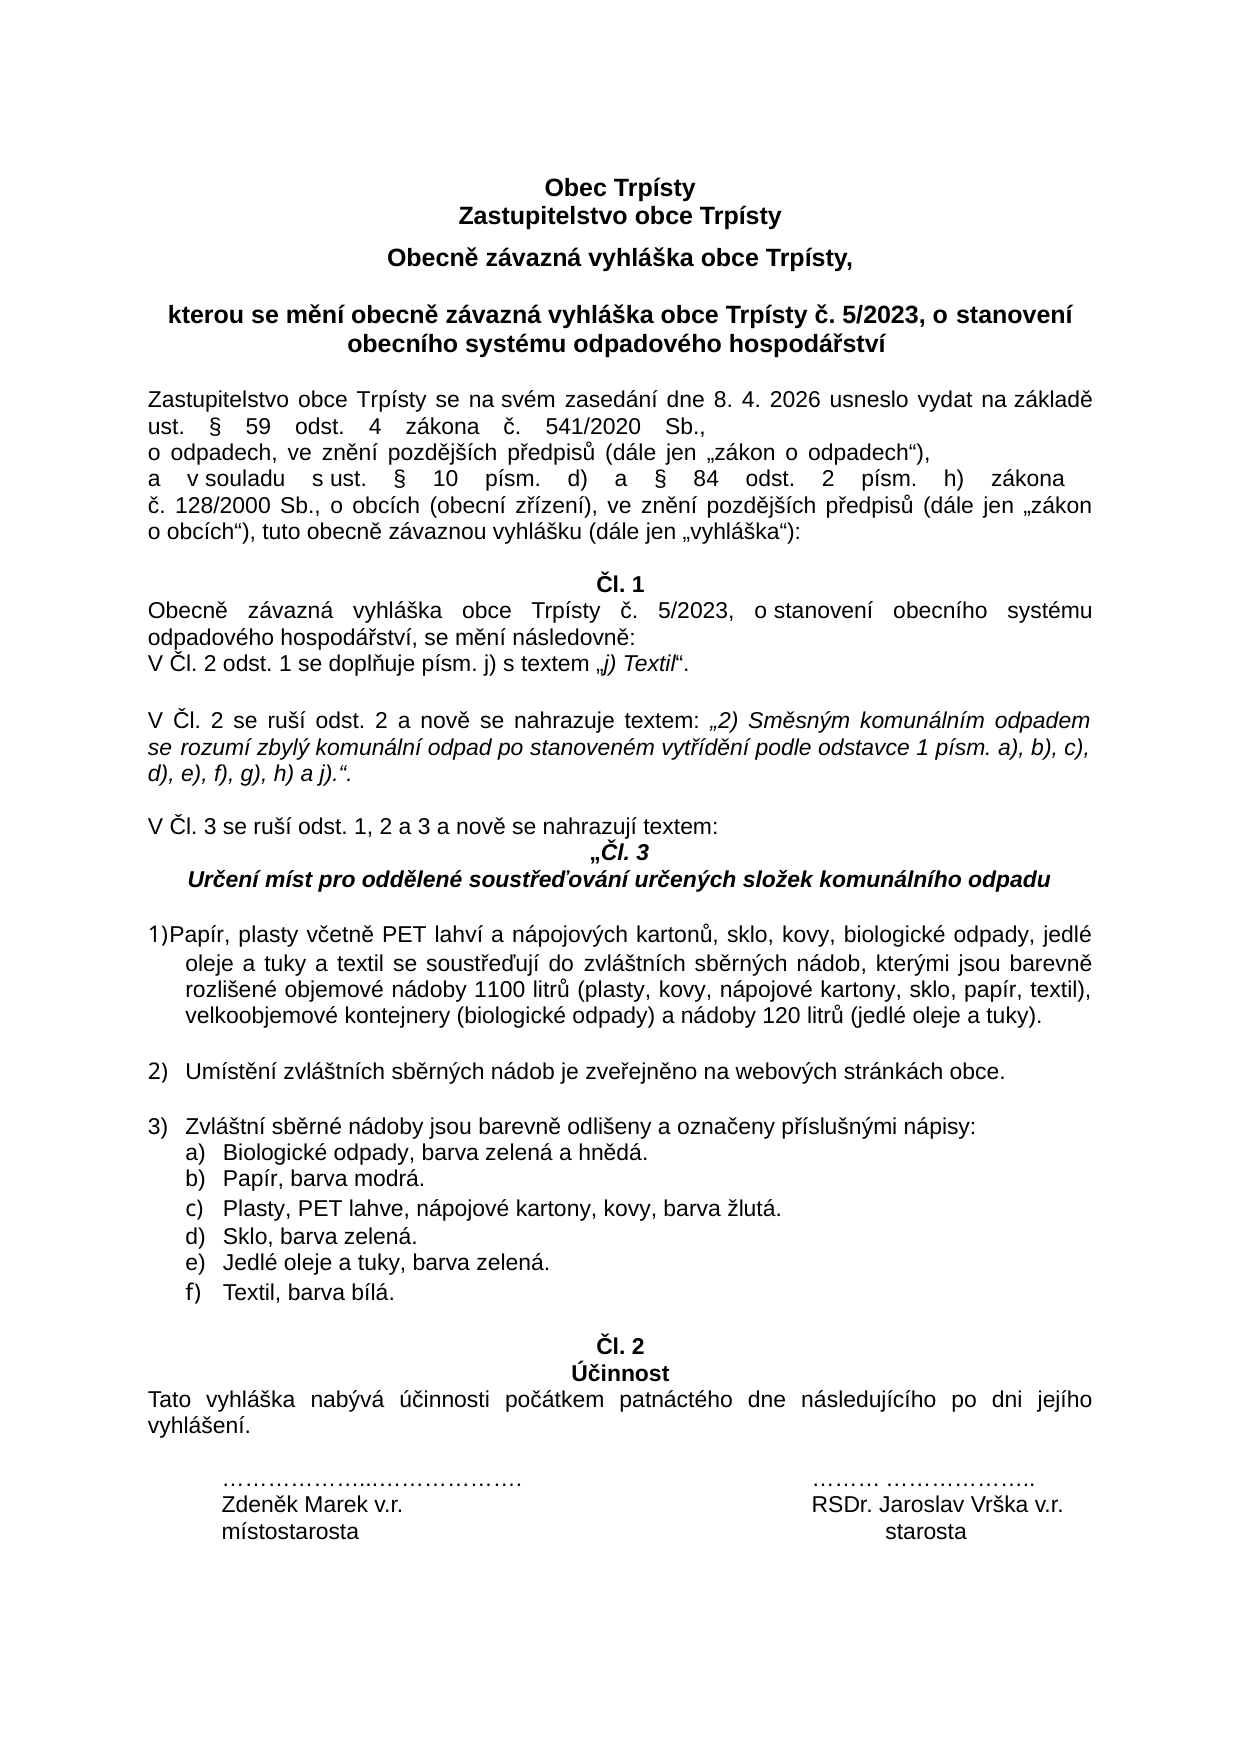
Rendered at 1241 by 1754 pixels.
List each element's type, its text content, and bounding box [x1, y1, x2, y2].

subtitle kterou se mění obecně závazná vyhláška obce Trpísty č. 5/2023, o stanovení obecního systému odpadového hospodářství [148, 271, 1093, 358]
text Zastupitelstvo obce Trpísty se na svém zasedání dne 8. 4. 2026 usneslo vydat na základě ust. § 59 odst. 4 zákona č. 541/2020 Sb., o odpadech, ve znění pozdějších předpisů (dále jen „zákon o odpadech“), a v souladu s ust. § 10 písm. d) a § 84 odst. 2 písm. h) zákona č. 128/2000 Sb., o obcích (obecní zřízení), ve znění pozdějších předpisů (dále jen „zákon o obcích“), tuto obecně závaznou vyhlášku (dále jen „vyhláška“): [148, 386, 1093, 544]
list Textil, barva bílá. [185, 1276, 1093, 1307]
list Zvláštní sběrné nádoby jsou barevně odlišeny a označeny příslušnými nápisy: [148, 1113, 1093, 1139]
list Sklo, barva zelená. [185, 1223, 1093, 1249]
text Zdeněk Marek v.r. RSDr. Jaroslav Vrška v.r. [148, 1491, 1093, 1518]
text Obec Trpísty Zastupitelstvo obce Trpísty [148, 173, 1093, 230]
list Jedlé oleje a tuky, barva zelená. [185, 1249, 1093, 1276]
subtitle Účinnost [148, 1359, 1093, 1386]
text V Čl. 2 odst. 1 se doplňuje písm. j) s textem „j) Textil“. [148, 650, 1093, 676]
text „Čl. 3 [148, 839, 1093, 866]
subtitle Čl. 2 [148, 1333, 1093, 1359]
list Papír, barva modrá. [185, 1165, 1093, 1192]
text Obecně závazná vyhláška obce Trpísty č. 5/2023, o stanovení obecního systému odpadového hospodářství, se mění následovně: [148, 597, 1093, 650]
text V Čl. 2 se ruší odst. 2 a nově se nahrazuje textem: „2) Směsným komunálním odpadem se rozumí zbylý komunální odpad po stanoveném vytřídění podle odstavce 1 písm. a), b), c), d), e), f), g), h) a j).“. [148, 707, 1093, 787]
text Určení míst pro oddělené soustřeďování určených složek komunálního odpadu [148, 866, 1093, 892]
subtitle Obecně závazná vyhláška obce Trpísty, [148, 243, 1093, 271]
list Papír, plasty včetně PET lahví a nápojových kartonů, sklo, kovy, biologické odpady, jedlé oleje a tuky a textil se soustřeďují do zvláštních sběrných nádob, kterými jsou barevně rozlišené objemové nádoby 1100 litrů (plasty, kovy, nápojové kartony, sklo, papír, textil), velkoobjemové kontejnery (biologické odpady) a nádoby 120 litrů (jedlé oleje a tuky). [148, 918, 1093, 1029]
text ………………...………………. ……… ……………….. [221, 1465, 1093, 1491]
list Biologické odpady, barva zelená a hnědá. [185, 1139, 1093, 1165]
text místostarosta starosta [221, 1518, 1093, 1544]
text Tato vyhláška nabývá účinnosti počátkem patnáctého dne následujícího po dni jejího vyhlášení. [148, 1386, 1093, 1439]
text V Čl. 3 se ruší odst. 1, 2 a 3 a nově se nahrazují textem: [148, 813, 1093, 839]
text Čl. 1 [148, 571, 1093, 597]
list Plasty, PET lahve, nápojové kartony, kovy, barva žlutá. [185, 1192, 1093, 1223]
list Umístění zvláštních sběrných nádob je zveřejněno na webových stránkách obce. [148, 1055, 1093, 1086]
